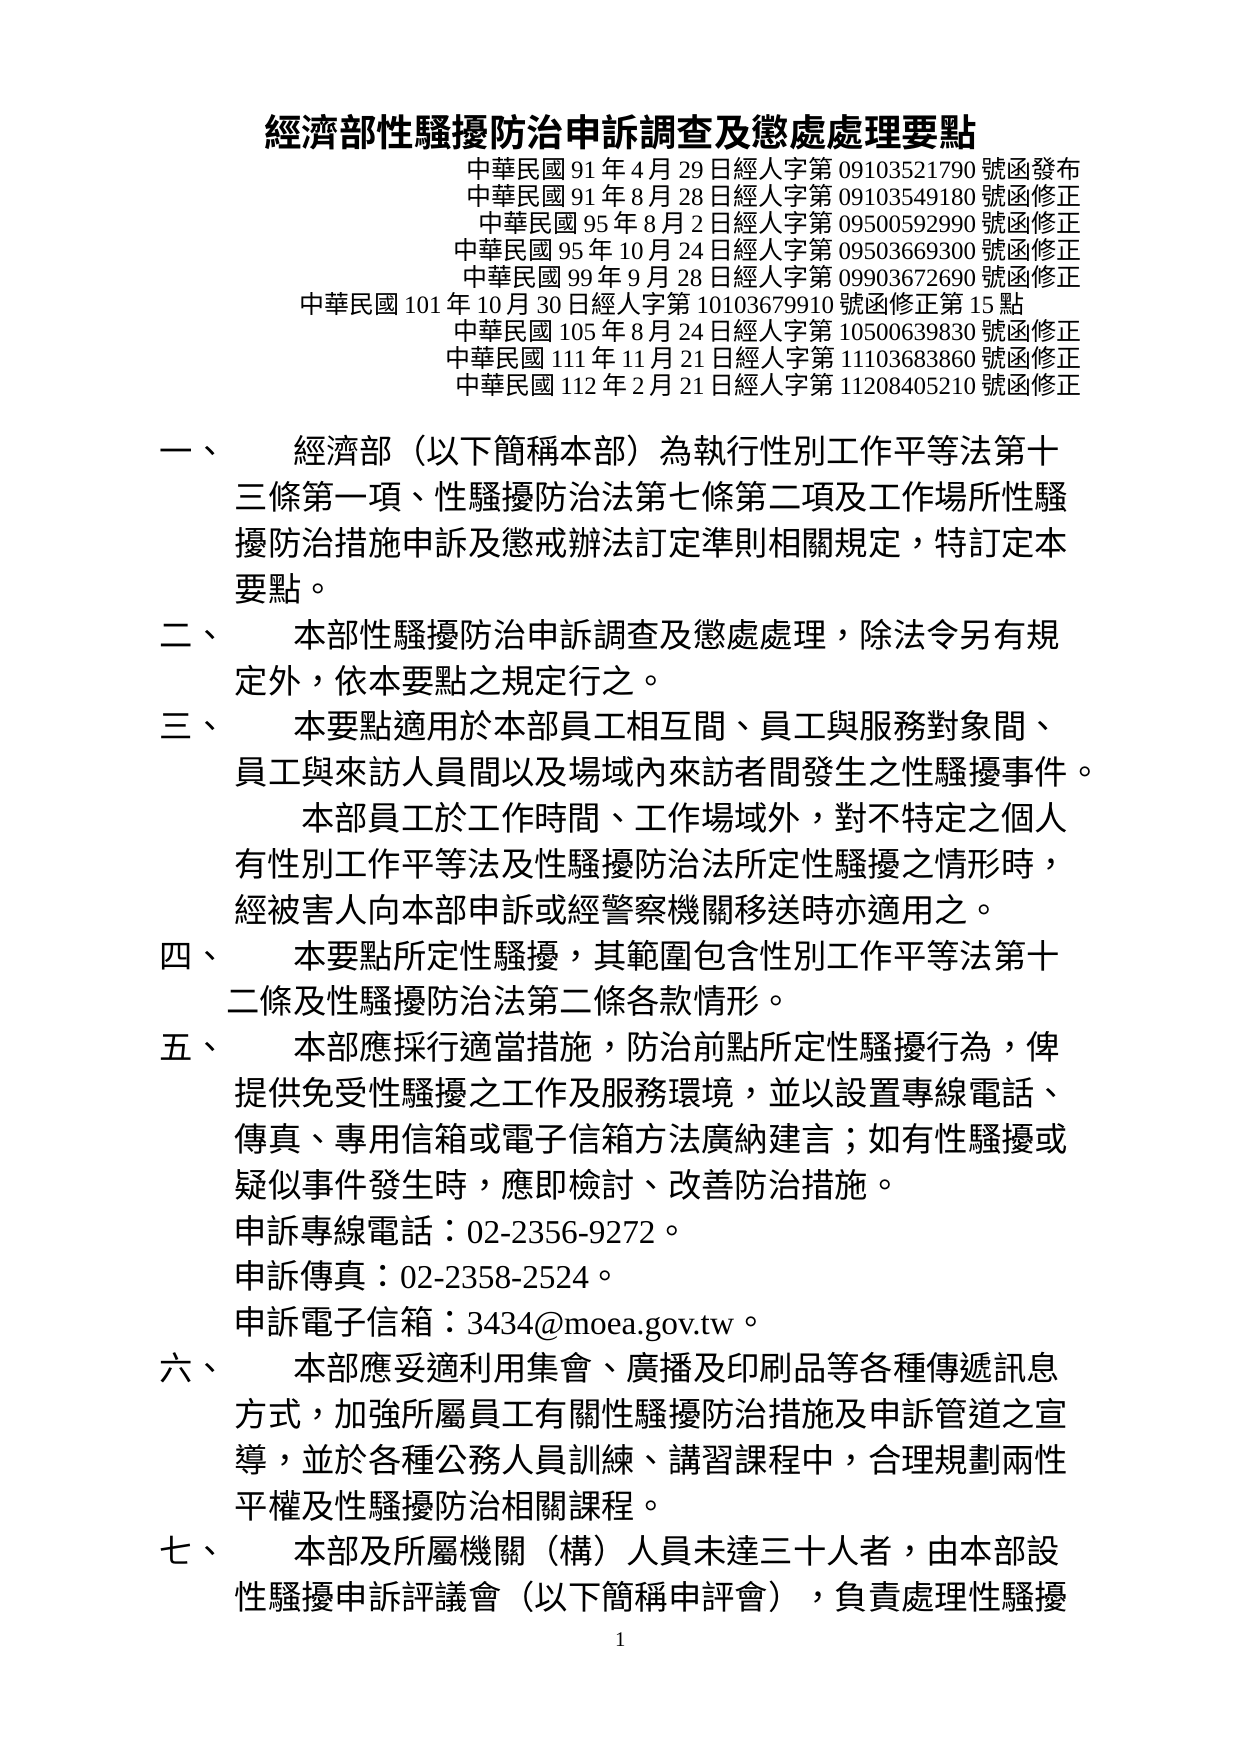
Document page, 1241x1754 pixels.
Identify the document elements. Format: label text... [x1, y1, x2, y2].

text 中華民國101年10月30日經人字第10103679910號函修正第15點 [255, 292, 1081, 319]
text 二、 本部性騷擾防治申訴調查及懲處處理，除法令另有規定外，依本要點之規定行之。 [159, 611, 1081, 702]
text 中華民國112年2月21日經人字第11208405210號函修正 [255, 373, 1081, 400]
text 申訴電子信箱：3434@moea.gov.tw。 [233, 1298, 1081, 1344]
text 六、 本部應妥適利用集會、廣播及印刷品等各種傳遞訊息方式，加強所屬員工有關性騷擾防治措施及申訴管道之宣導，並於各種公務人員訓練、講習課程中，合理規劃兩性平權及性騷擾防治相關課程。 [159, 1344, 1081, 1527]
text 經濟部性騷擾防治申訴調查及懲處處理要點 [159, 106, 1081, 156]
text 中華民國105年8月24日經人字第10500639830號函修正 [255, 319, 1081, 346]
text 申訴傳真：02-2358-2524。 [233, 1252, 1081, 1298]
text 中華民國99年9 月 28 日經人字第09903672690號函修正 [243, 265, 1081, 292]
text 七、 本部及所屬機關（構）人員未達三十人者，由本部設性騷擾申訴評議會（以下簡稱申評會），負責處理性騷擾 [159, 1527, 1081, 1619]
text 中華民國91年4月29日經人字第09103521790號函發布 [243, 156, 1081, 183]
text 中華民國91年8月28日經人字第09103549180號函修正 [243, 183, 1081, 211]
text 中華民國111年11月21日經人字第11103683860號函修正 [255, 346, 1081, 373]
text 中華民國95年10月24日經人字第09503669300號函修正 [243, 238, 1081, 265]
text 本部員工於工作時間、工作場域外，對不特定之個人有性別工作平等法及性騷擾防治法所定性騷擾之情形時，經被害人向本部申訴或經警察機關移送時亦適用之。 [234, 794, 1081, 931]
text 四、 本要點所定性騷擾，其範圍包含性別工作平等法第十二條及性騷擾防治法第二條各款情形。 [159, 931, 1081, 1023]
text 一、 經濟部（以下簡稱本部）為執行性別工作平等法第十三條第一項、性騷擾防治法第七條第二項及工作場所性騷擾防治措施申訴及懲戒辦法訂定準則相關規定，特訂定本要點。 [159, 427, 1081, 611]
text 申訴專線電話：02-2356-9272。 [233, 1206, 1081, 1252]
text 中華民國95年8月2日經人字第09500592990號函修正 [243, 211, 1081, 238]
text 三、 本要點適用於本部員工相互間、員工與服務對象間、員工與來訪人員間以及場域內來訪者間發生之性騷擾事件。 [159, 702, 1081, 794]
text 五、 本部應採行適當措施，防治前點所定性騷擾行為，俾提供免受性騷擾之工作及服務環境，並以設置專線電話、傳真、專用信箱或電子信箱方法廣納建言；如有性騷擾或疑似事件發生時，應即檢討、改善防治措施。 [159, 1023, 1081, 1206]
